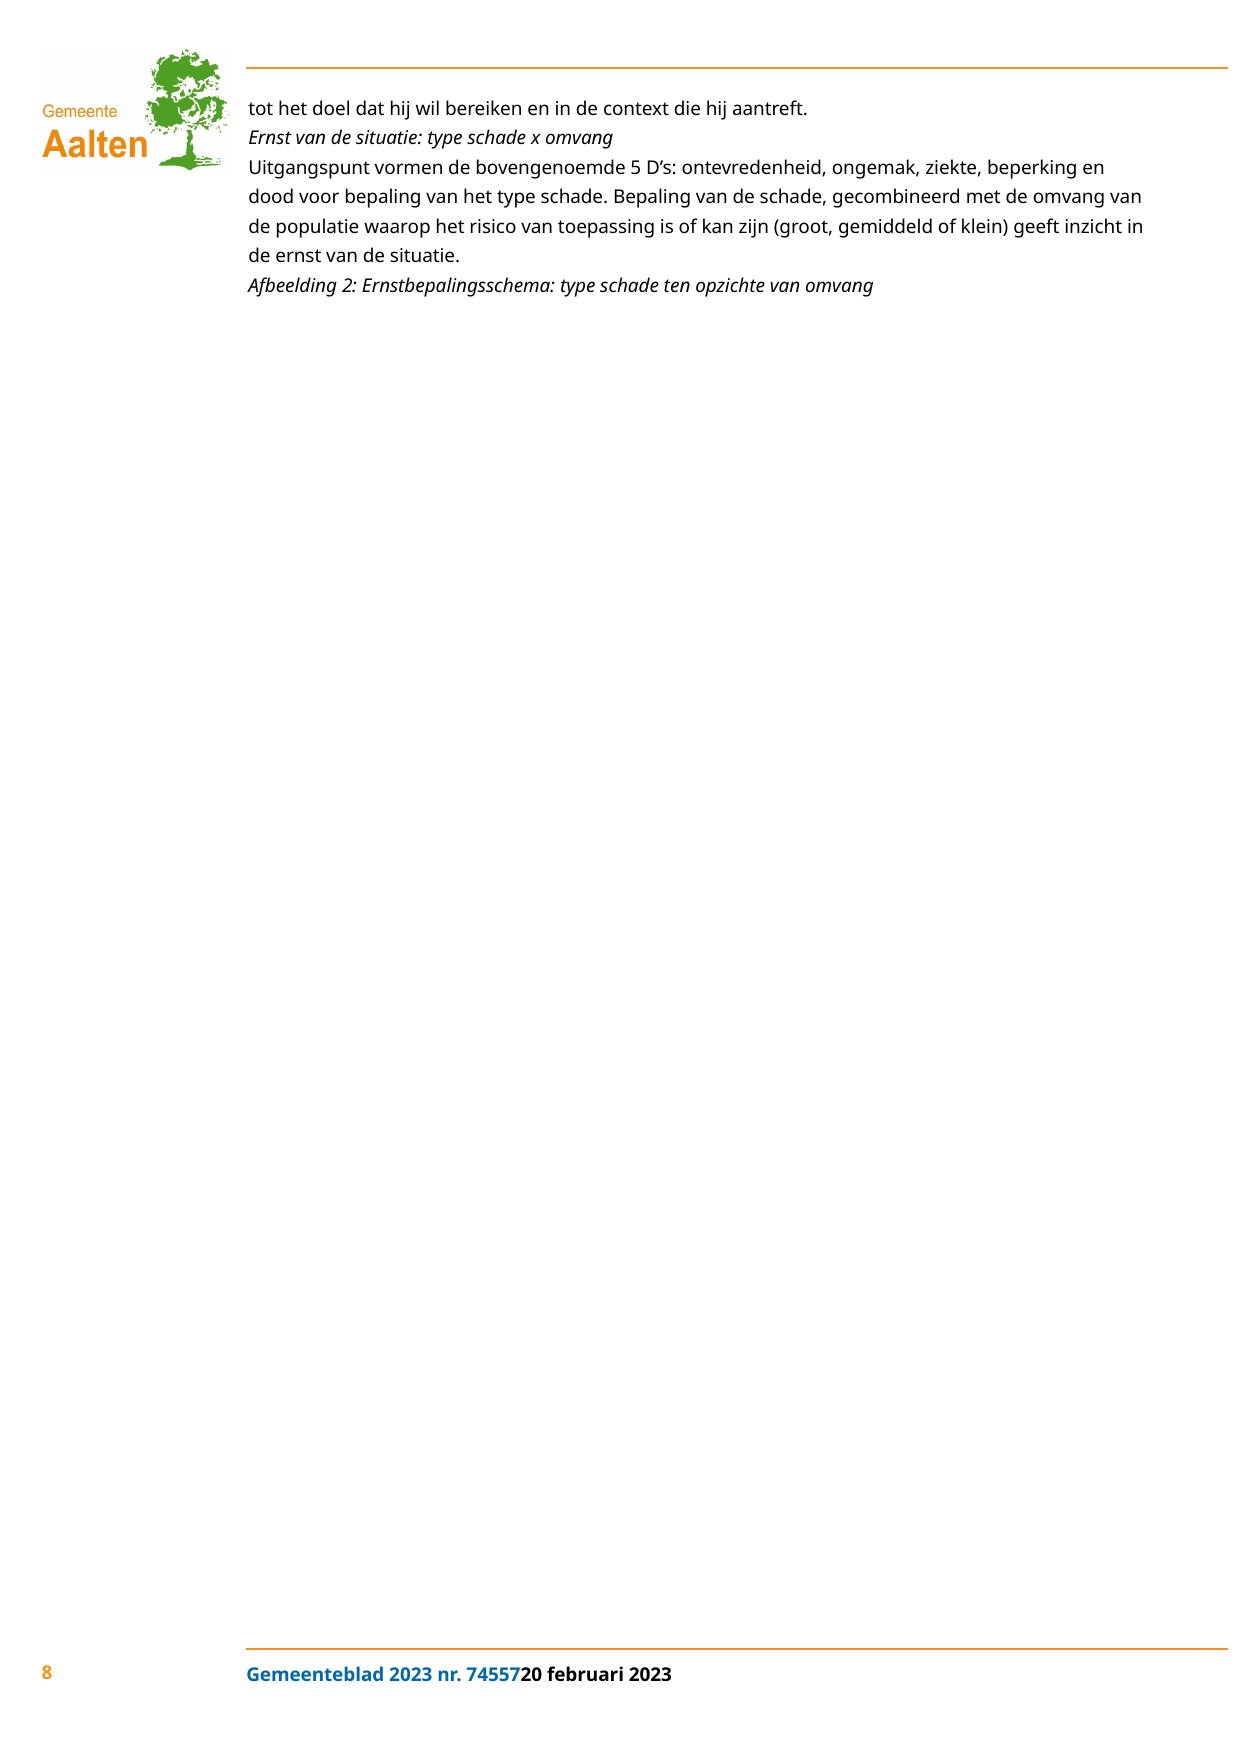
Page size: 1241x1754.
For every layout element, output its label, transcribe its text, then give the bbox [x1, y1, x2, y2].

text Uitgangspunt vormen de bovengenoemde 5 D’s: ontevredenheid, ongemak, ziekte, beperking en dood voor bepaling van het type schade. Bepaling van de schade, gecombineerd met de omvang van de populatie waarop het risico van toepassing is of kan zijn (groot, gemiddeld of klein) geeft inzicht in de ernst van de situatie. [248, 154, 1152, 268]
text Afbeelding 2: Ernstbepalingsschema: type schade ten opzichte van omvang [248, 272, 1152, 298]
picture [41, 47, 231, 172]
text tot het doel dat hij wil bereiken en in de context die hij aantreft. [248, 95, 1152, 121]
text Ernst van de situatie: type schade x omvang [248, 124, 1152, 150]
